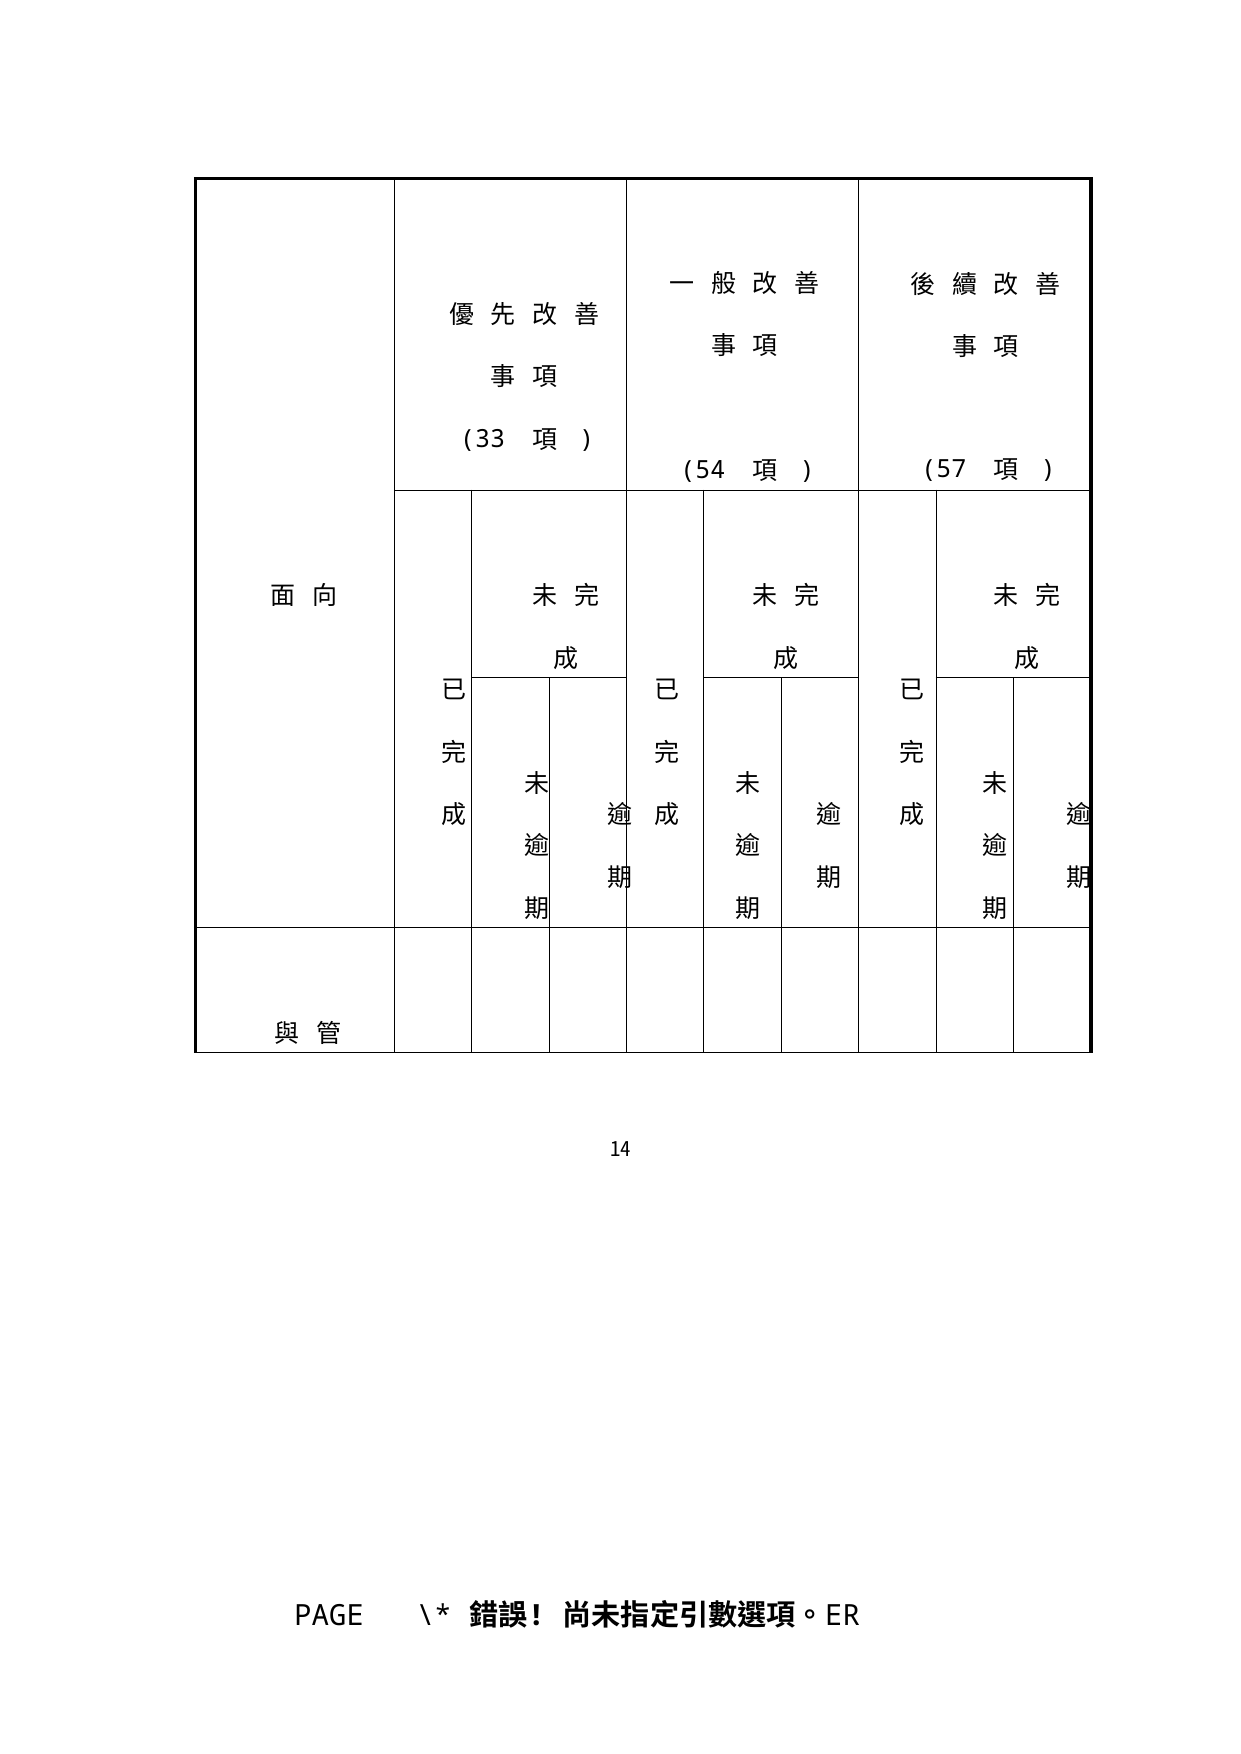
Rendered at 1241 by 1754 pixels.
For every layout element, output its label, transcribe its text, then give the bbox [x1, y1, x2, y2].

table_cell 已完成 [395, 491, 471, 927]
table_cell 未完成 [937, 491, 1089, 677]
table_cell [627, 928, 703, 1052]
table_cell 與管 [197, 928, 394, 1052]
table_cell 未逾期 [472, 678, 549, 927]
table_cell 逾期 [1014, 678, 1089, 927]
table_header 面向 [197, 180, 394, 927]
table_cell [782, 928, 858, 1052]
table_cell [859, 928, 936, 1052]
table_cell 逾期 [550, 678, 626, 927]
table_cell [395, 928, 471, 1052]
table_header 後續改善事項 (57項) [859, 180, 1089, 489]
table_cell [1014, 928, 1089, 1052]
table_cell 未逾期 [704, 678, 781, 927]
table_cell 未逾期 [937, 678, 1013, 927]
table_cell [472, 928, 549, 1052]
table_cell [550, 928, 626, 1052]
table_header 一般改善事項 (54項) [627, 180, 858, 489]
table_cell 逾期 [782, 678, 858, 927]
table_cell 未完成 [704, 491, 858, 677]
table_header 優先改善事項 (33項) [395, 180, 626, 489]
table_cell [704, 928, 781, 1052]
table_cell 已完成 [627, 491, 703, 927]
table_cell 未完成 [472, 491, 626, 677]
table_cell 已完成 [859, 491, 936, 927]
table_cell [937, 928, 1013, 1052]
